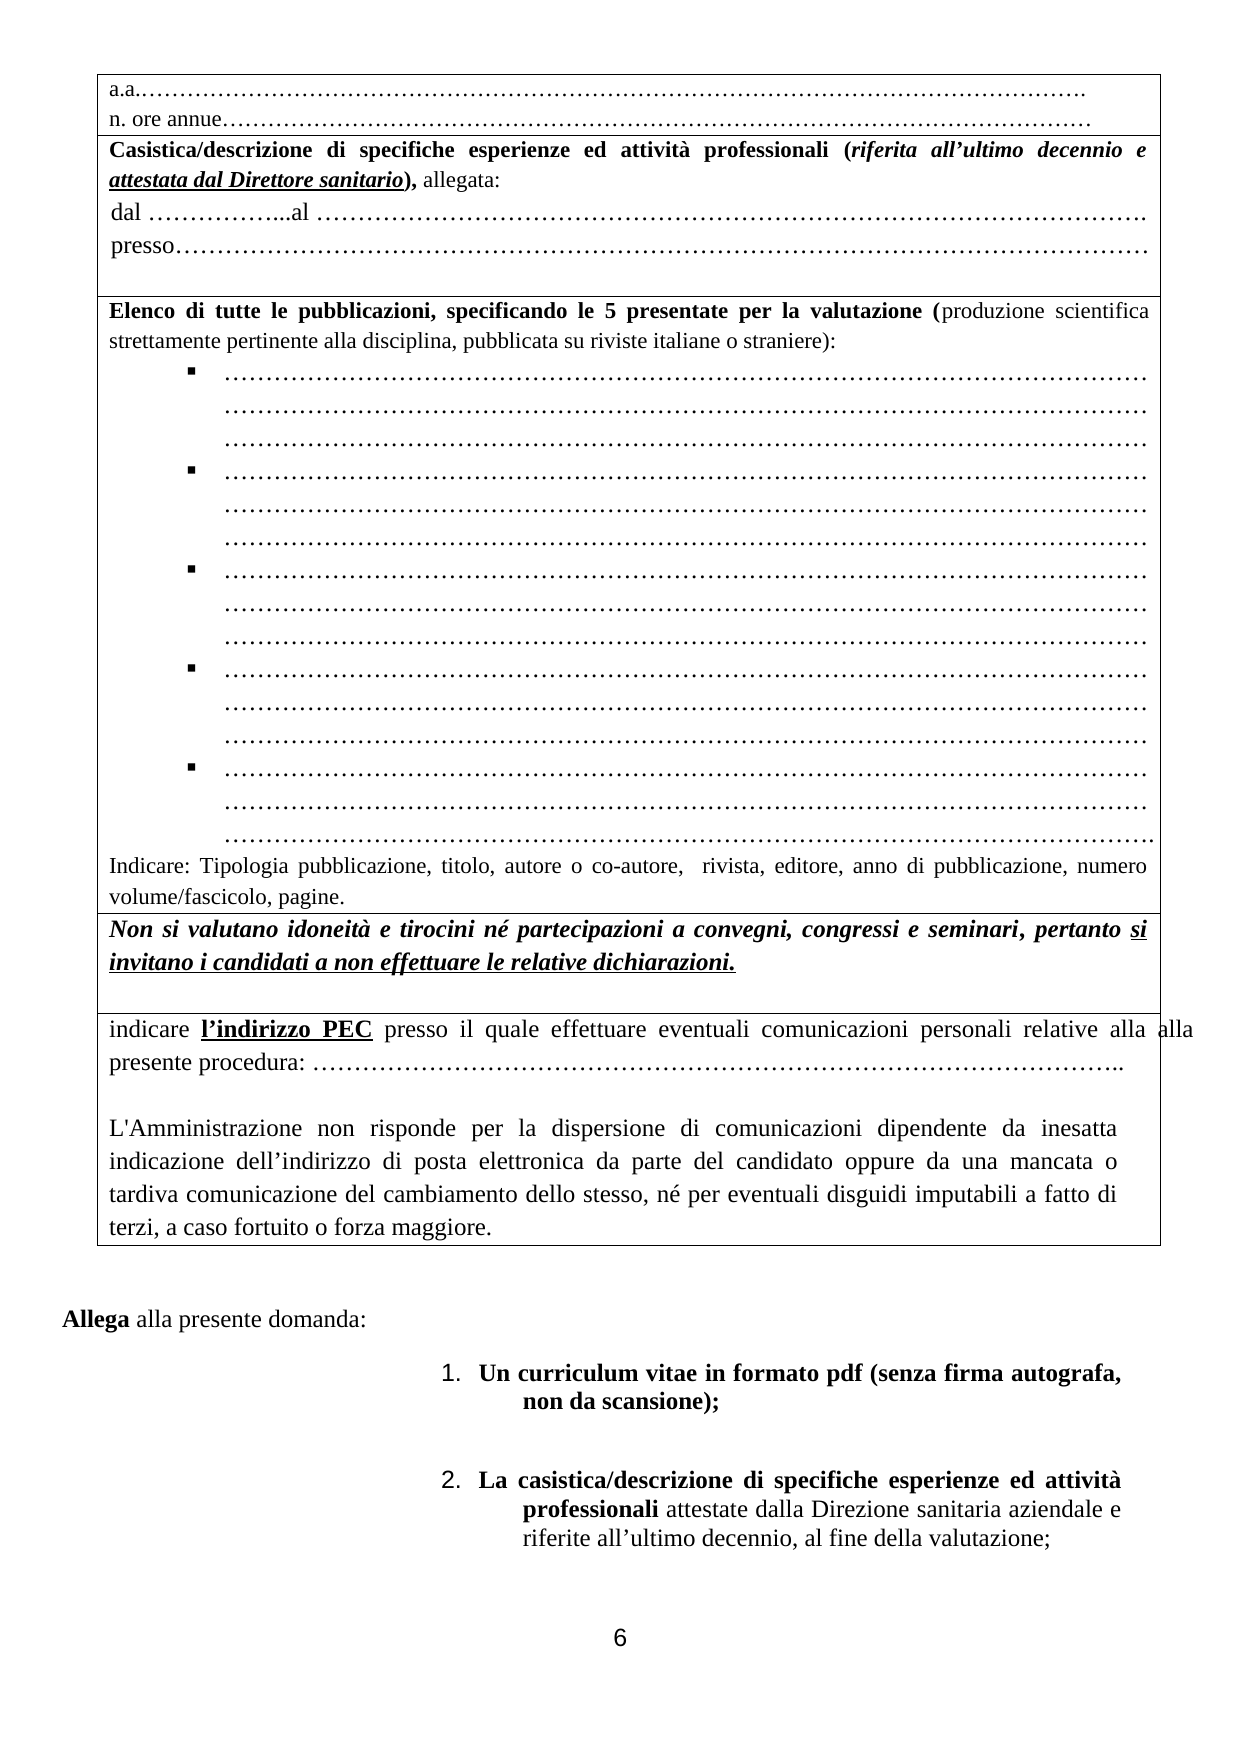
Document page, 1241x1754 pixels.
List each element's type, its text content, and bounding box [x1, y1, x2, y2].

table_cell Non si valutano idoneità e tirocini né partecipazioni a convegni, congressi e seminari, pertanto si invitano i candidati a non effettuare le relative dichiarazioni. [98, 914, 1160, 1013]
table_cell Elenco di tutte le pubblicazioni, specificando le 5 presentate per la valutazione (produzione scientifica strettamente pertinente alla disciplina, pubblicata su riviste italiane o straniere): ……………………………………………………………………………………………………………………………………………………………………………………………………………………………………………………………………………………………………… ……………………………………………………………………………………………………………………………………………………………………………………………………………………………………………………………………………………………………… ……………………………………………………………………………………………………………………………………………………………………………………………………………………………………………………………………………………………………… ……………………………………………………………………………………………………………………………………………………………………………………………………………………………………………………………………………………………………… ………………………………………………………………………………………………………………………………………………………………………………………………………………………………………………………………………………………………………. Indicare: Tipologia pubblicazione, titolo, autore o co-autore, rivista, editore, anno di pubblicazione, numero volume/fascicolo, pagine. [98, 297, 1160, 913]
table_cell Casistica/descrizione di specifiche esperienze ed attività professionali (riferita all’ultimo decennio e attestata dal Direttore sanitario), allegata: dal ……………...al ………………………………………………………………………………………. presso……………………………………………………………………………………………………… [98, 136, 1160, 296]
table_cell [73, 913, 97, 1013]
list Un curriculum vitae in formato pdf (senza firma autografa, non da scansione); [441, 1357, 1122, 1415]
table_cell [73, 135, 97, 296]
list La casistica/descrizione di specifiche esperienze ed attività professionali attestate dalla Direzione sanitaria aziendale e riferite all’ultimo decennio, al fine della valutazione; [441, 1465, 1122, 1551]
table_cell a.a.……………………………………………………………………………………………………………. n. ore annue…………………………………………………………………………………………………… [98, 75, 1160, 135]
table_cell [73, 296, 97, 913]
text Allega alla presente domanda: [62, 1304, 1168, 1332]
table_cell indicare l’indirizzo PEC presso il quale effettuare eventuali comunicazioni personali relative alla alla presente procedura: …………………………………………………………………………………….. L'Amministrazione non risponde per la dispersione di comunicazioni dipendente da inesatta indicazione dell’indirizzo di posta elettronica da parte del candidato oppure da una mancata o tardiva comunicazione del cambiamento dello stesso, né per eventuali disguidi imputabili a fatto di terzi, a caso fortuito o forza maggiore. [98, 1014, 1160, 1245]
table_cell [73, 74, 97, 135]
table_cell [73, 1013, 97, 1245]
